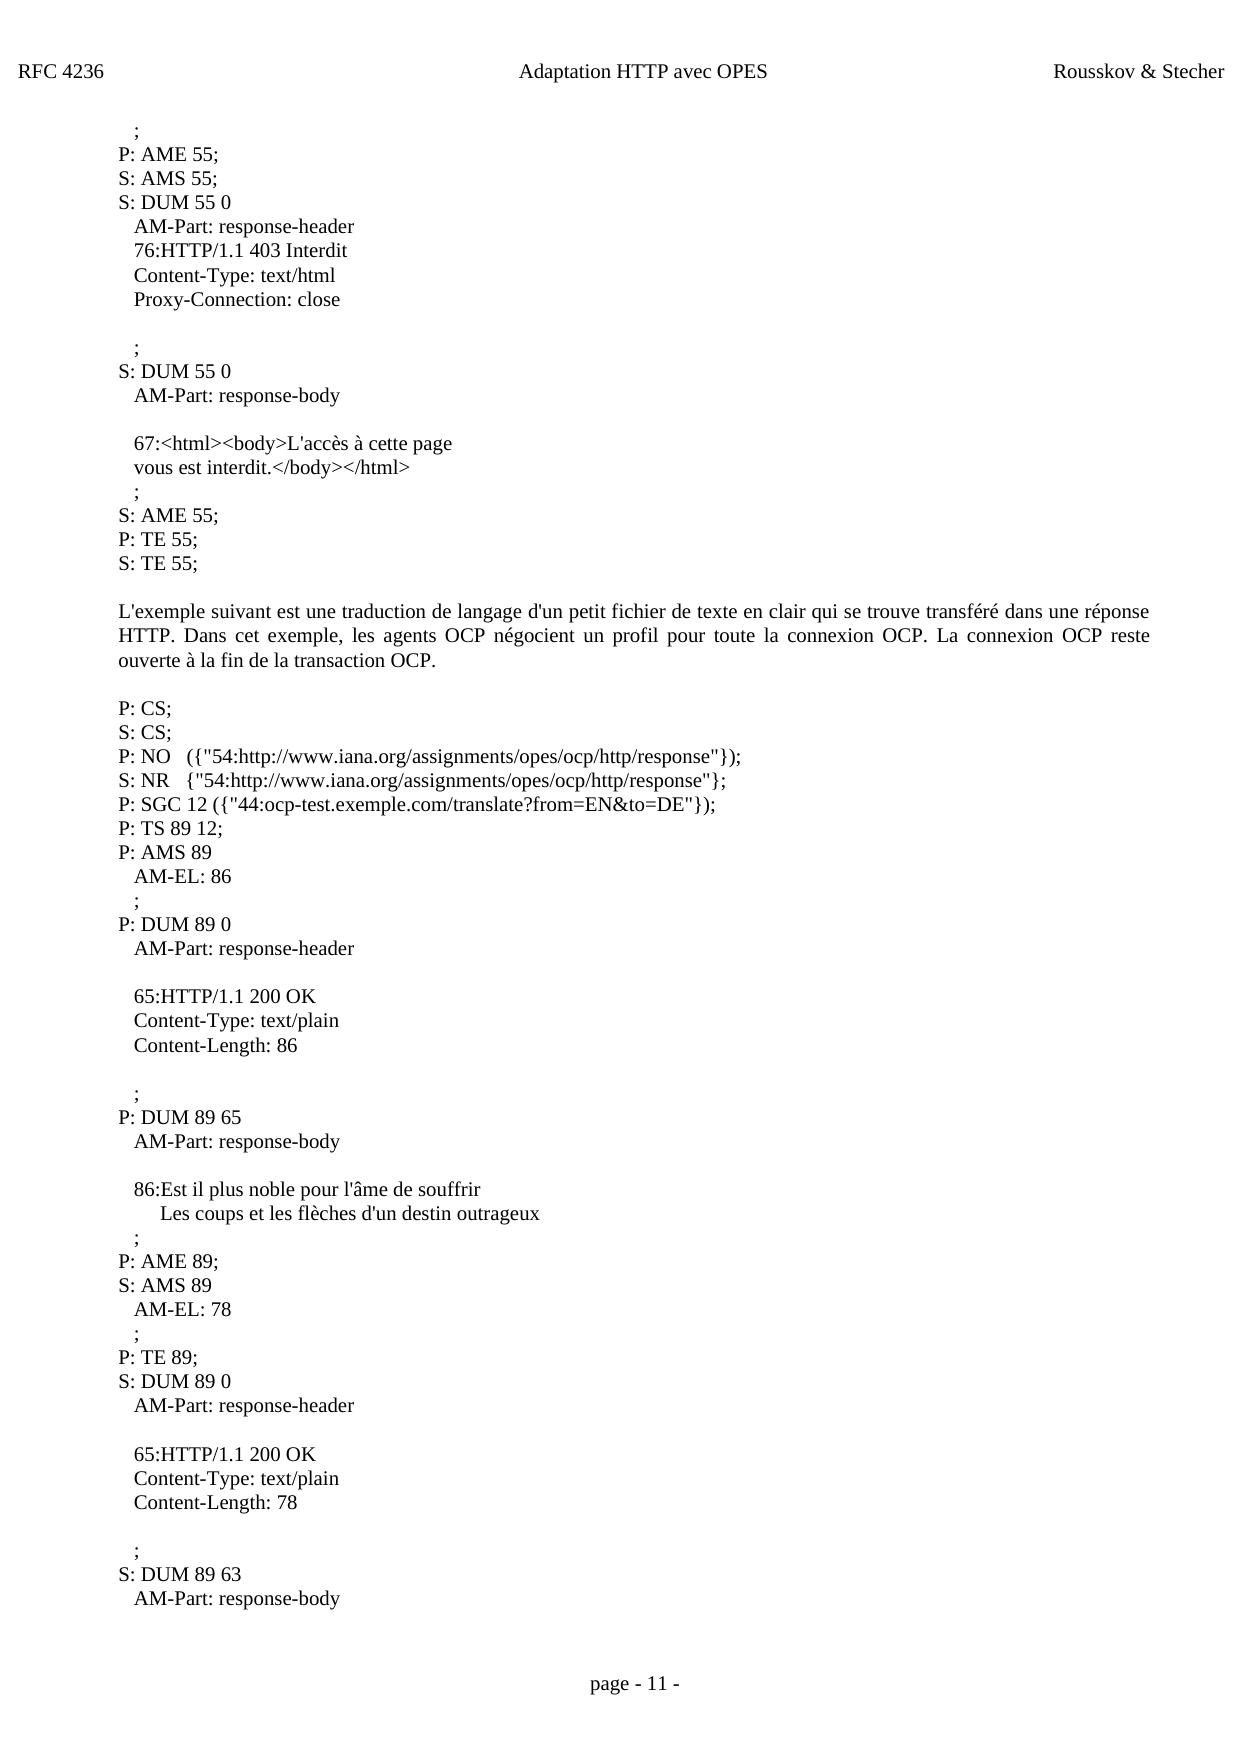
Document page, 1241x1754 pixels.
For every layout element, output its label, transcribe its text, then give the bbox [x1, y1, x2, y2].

text AM-EL: 78 [118, 1297, 1152, 1321]
text ; [118, 1321, 1152, 1345]
text AM-Part: response-header [118, 214, 1152, 238]
text 67:<html><body>L'accès à cette page [118, 431, 1152, 455]
text AM-Part: response-body [118, 1586, 1152, 1610]
text S: AME 55; [118, 503, 1152, 527]
text AM-EL: 86 [118, 864, 1152, 888]
text ; [118, 888, 1152, 912]
text ; [118, 479, 1152, 503]
text Content-Type: text/plain [118, 1466, 1152, 1490]
text P: AME 55; [118, 142, 1152, 166]
text Les coups et les flèches d'un destin outrageux [118, 1201, 1152, 1225]
text 65:HTTP/1.1 200 OK [118, 1442, 1152, 1466]
text S: TE 55; [118, 551, 1152, 575]
text ; [118, 118, 1152, 142]
text ; [118, 1225, 1152, 1249]
text Content-Length: 86 [118, 1032, 1152, 1057]
text AM-Part: response-header [118, 1393, 1152, 1417]
text P: NO ({"54:http://www.iana.org/assignments/opes/ocp/http/response"}); [118, 744, 1152, 768]
text S: AMS 55; [118, 166, 1152, 190]
text 86:Est il plus noble pour l'âme de souffrir [118, 1177, 1152, 1201]
text L'exemple suivant est une traduction de langage d'un petit fichier de texte en clair qui se trouve transféré dans une réponse HTTP. Dans cet exemple, les agents OCP négocient un profil pour toute la connexion OCP. La connexion OCP reste ouverte à la fin de la transaction OCP. [118, 599, 1152, 672]
text P: TS 89 12; [118, 816, 1152, 840]
text P: TE 89; [118, 1345, 1152, 1369]
text S: DUM 55 0 [118, 359, 1152, 383]
text Proxy-Connection: close [118, 287, 1152, 311]
text Content-Length: 78 [118, 1490, 1152, 1514]
text S: DUM 89 0 [118, 1369, 1152, 1393]
text S: CS; [118, 720, 1152, 744]
text 76:HTTP/1.1 403 Interdit [118, 238, 1152, 262]
text S: NR {"54:http://www.iana.org/assignments/opes/ocp/http/response"}; [118, 768, 1152, 792]
text AM-Part: response-body [118, 1129, 1152, 1153]
text P: DUM 89 65 [118, 1105, 1152, 1129]
text P: SGC 12 ({"44:ocp-test.exemple.com/translate?from=EN&to=DE"}); [118, 792, 1152, 816]
text AM-Part: response-body [118, 383, 1152, 407]
text S: DUM 55 0 [118, 190, 1152, 214]
text S: DUM 89 63 [118, 1562, 1152, 1586]
text P: AME 89; [118, 1249, 1152, 1273]
text vous est interdit.</body></html> [118, 455, 1152, 479]
text ; [118, 1081, 1152, 1105]
text Content-Type: text/plain [118, 1008, 1152, 1032]
text ; [118, 1538, 1152, 1562]
text P: TE 55; [118, 527, 1152, 551]
text P: AMS 89 [118, 840, 1152, 864]
text P: CS; [118, 696, 1152, 720]
text Content-Type: text/html [118, 262, 1152, 287]
text AM-Part: response-header [118, 936, 1152, 960]
text ; [118, 335, 1152, 359]
text P: DUM 89 0 [118, 912, 1152, 936]
text 65:HTTP/1.1 200 OK [118, 984, 1152, 1008]
text S: AMS 89 [118, 1273, 1152, 1297]
